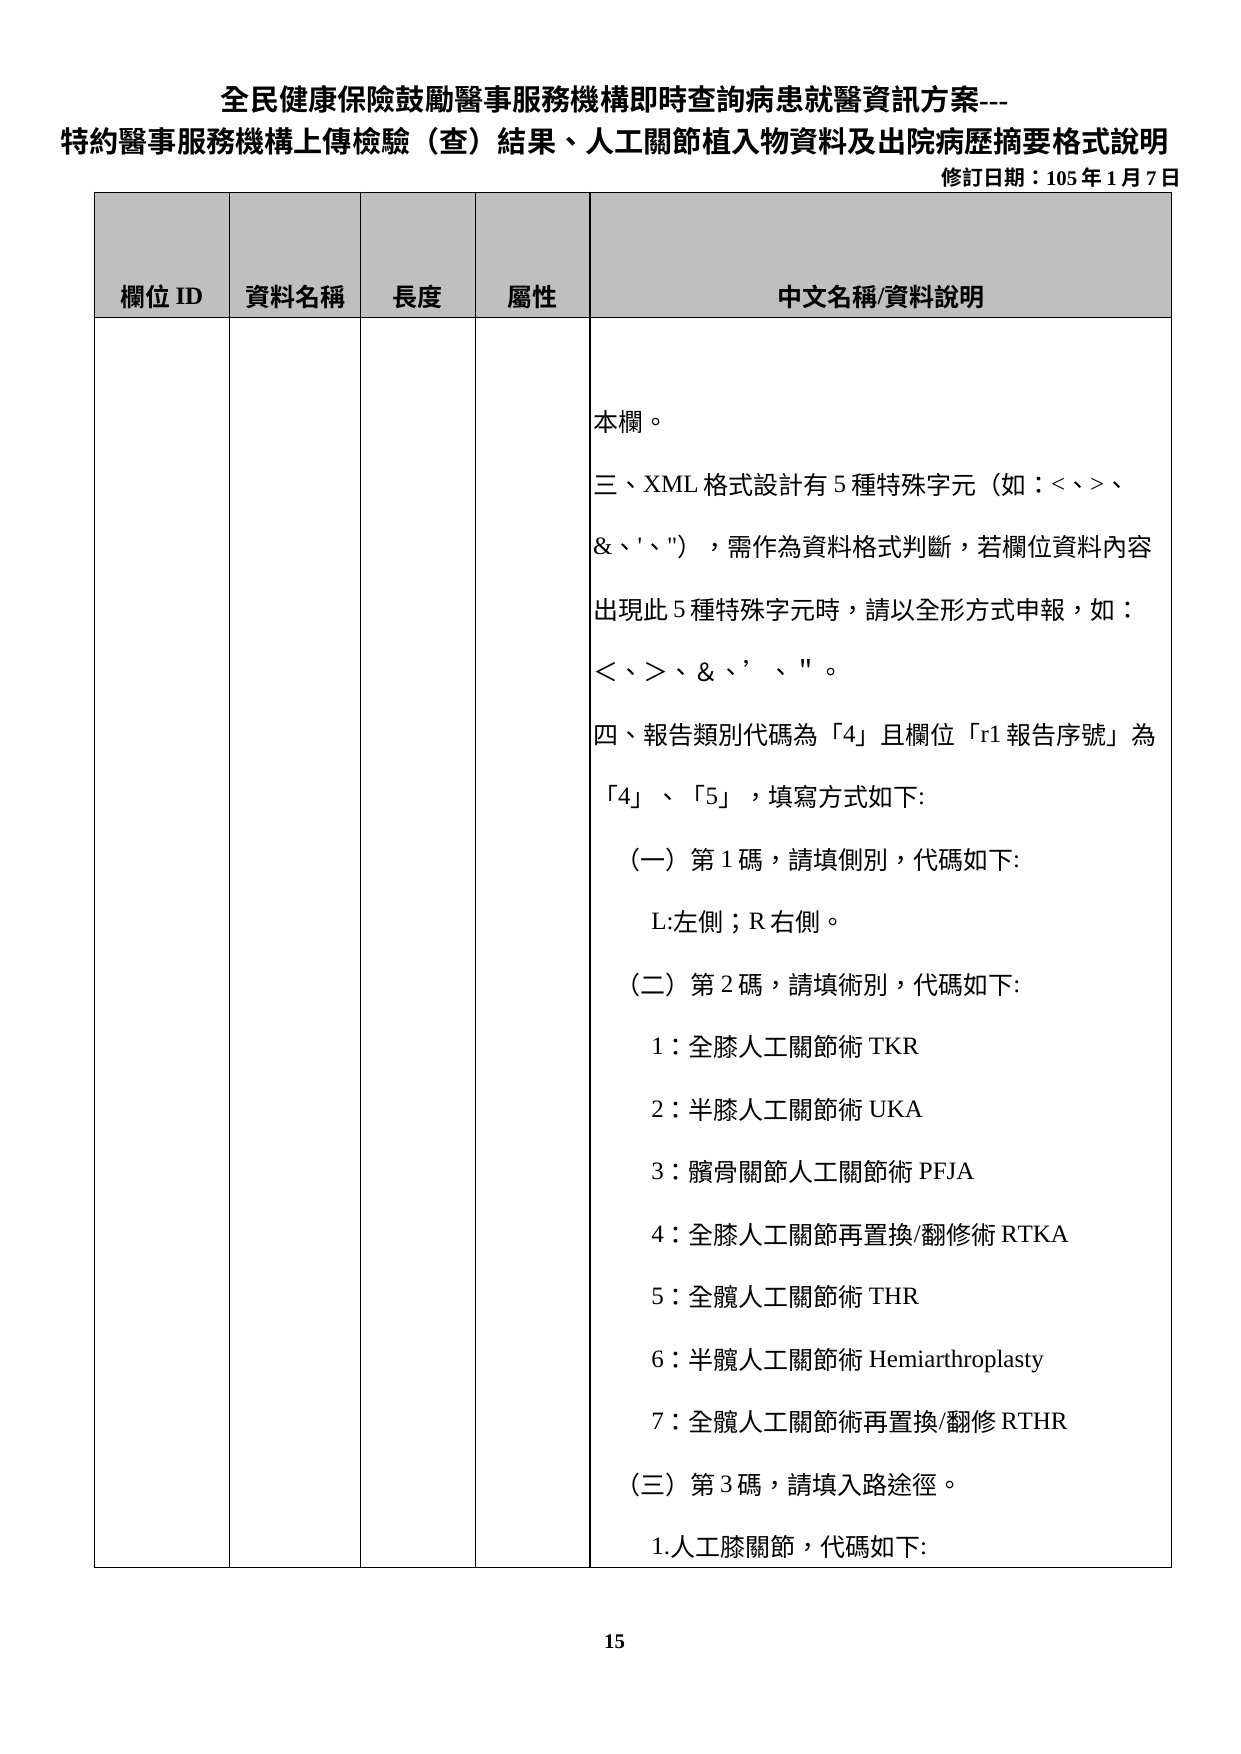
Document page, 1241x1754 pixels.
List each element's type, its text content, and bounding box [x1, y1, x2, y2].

table_header 資料名稱 [230, 193, 360, 317]
table_cell [361, 318, 475, 1567]
table_header 中文名稱/資料說明 [591, 193, 1171, 317]
table_cell [95, 318, 229, 1567]
table_cell [476, 318, 589, 1567]
table_header 長度 [361, 193, 475, 317]
table_cell 本欄。 三、XML格式設計有5種特殊字元（如：<、>、&、'、"），需作為資料格式判斷，若欄位資料內容出現此5種特殊字元時，請以全形方式申報，如：＜、＞、＆、’、＂。 四、報告類別代碼為「4」且欄位「r1報告序號」為「4」、「5」，填寫方式如下: （一）第1碼，請填側別，代碼如下: L:左側；R右側。 （二）第2碼，請填術別，代碼如下: 1：全膝人工關節術TKR 2：半膝人工關節術UKA 3：髕骨關節人工關節術PFJA 4：全膝人工關節再置換/翻修術RTKA 5：全髖人工關節術THR 6：半髖人工關節術Hemiarthroplasty 7：全髖人工關節術再置換/翻修RTHR （三）第3碼，請填入路途徑。 1.人工膝關節，代碼如下: [591, 318, 1171, 1567]
table_cell [230, 318, 360, 1567]
table_header 屬性 [476, 193, 589, 317]
table_header 欄位ID [95, 193, 229, 317]
